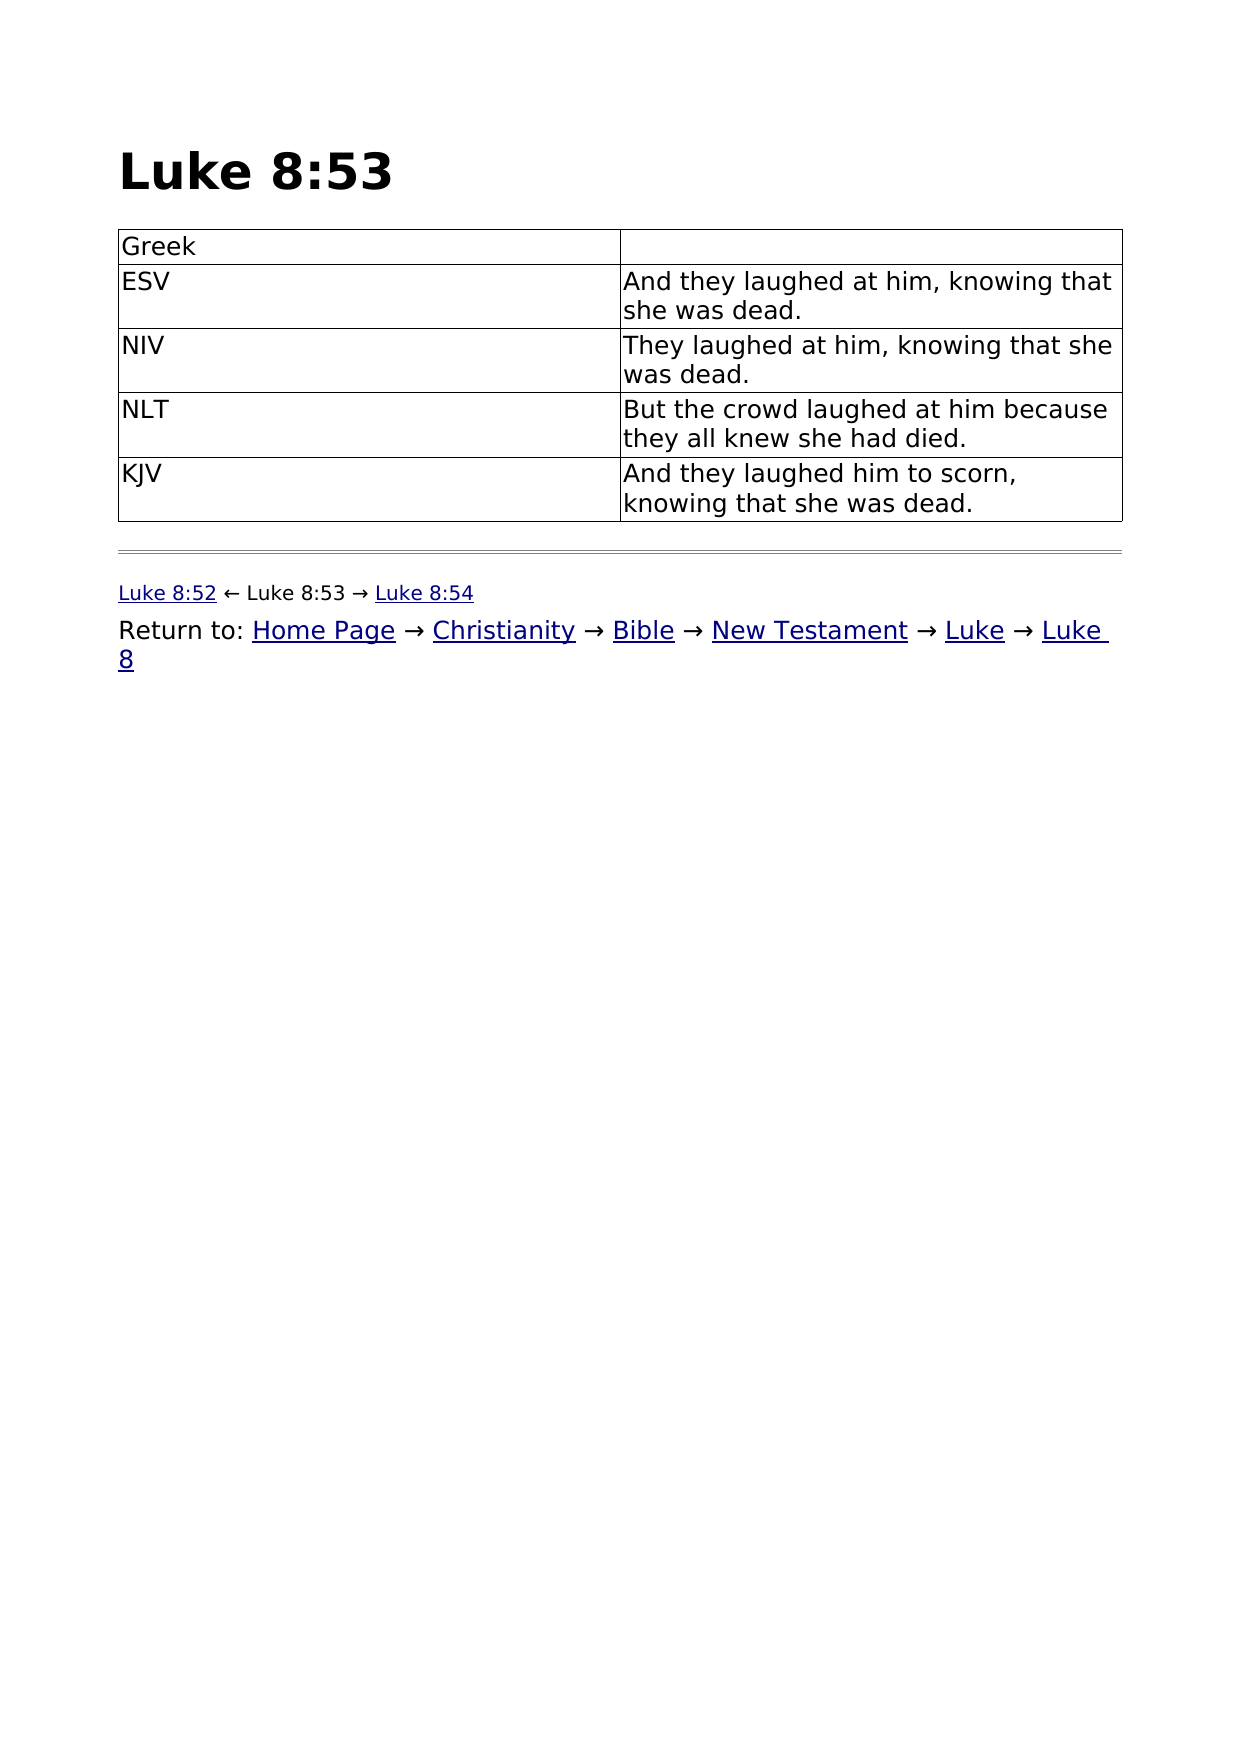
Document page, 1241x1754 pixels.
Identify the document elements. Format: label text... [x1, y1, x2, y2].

subtitle Luke 8:53 [118, 143, 1122, 201]
table_cell And they laughed at him, knowing that she was dead. [621, 265, 1122, 328]
text Return to: Home Page → Christianity → Bible → New Testament → Luke → Luke 8 [118, 616, 1122, 674]
table_cell But the crowd laughed at him because they all knew she had died. [621, 393, 1122, 457]
table_cell NLT [119, 393, 620, 457]
table_header Greek [119, 230, 620, 264]
table_cell KJV [119, 458, 620, 521]
table_cell ESV [119, 265, 620, 328]
table_cell NIV [119, 329, 620, 392]
table_cell And they laughed him to scorn, knowing that she was dead. [621, 458, 1122, 521]
table_header [621, 230, 1122, 264]
table_cell They laughed at him, knowing that she was dead. [621, 329, 1122, 392]
text Luke 8:52 ← Luke 8:53 → Luke 8:54 [118, 582, 1122, 616]
